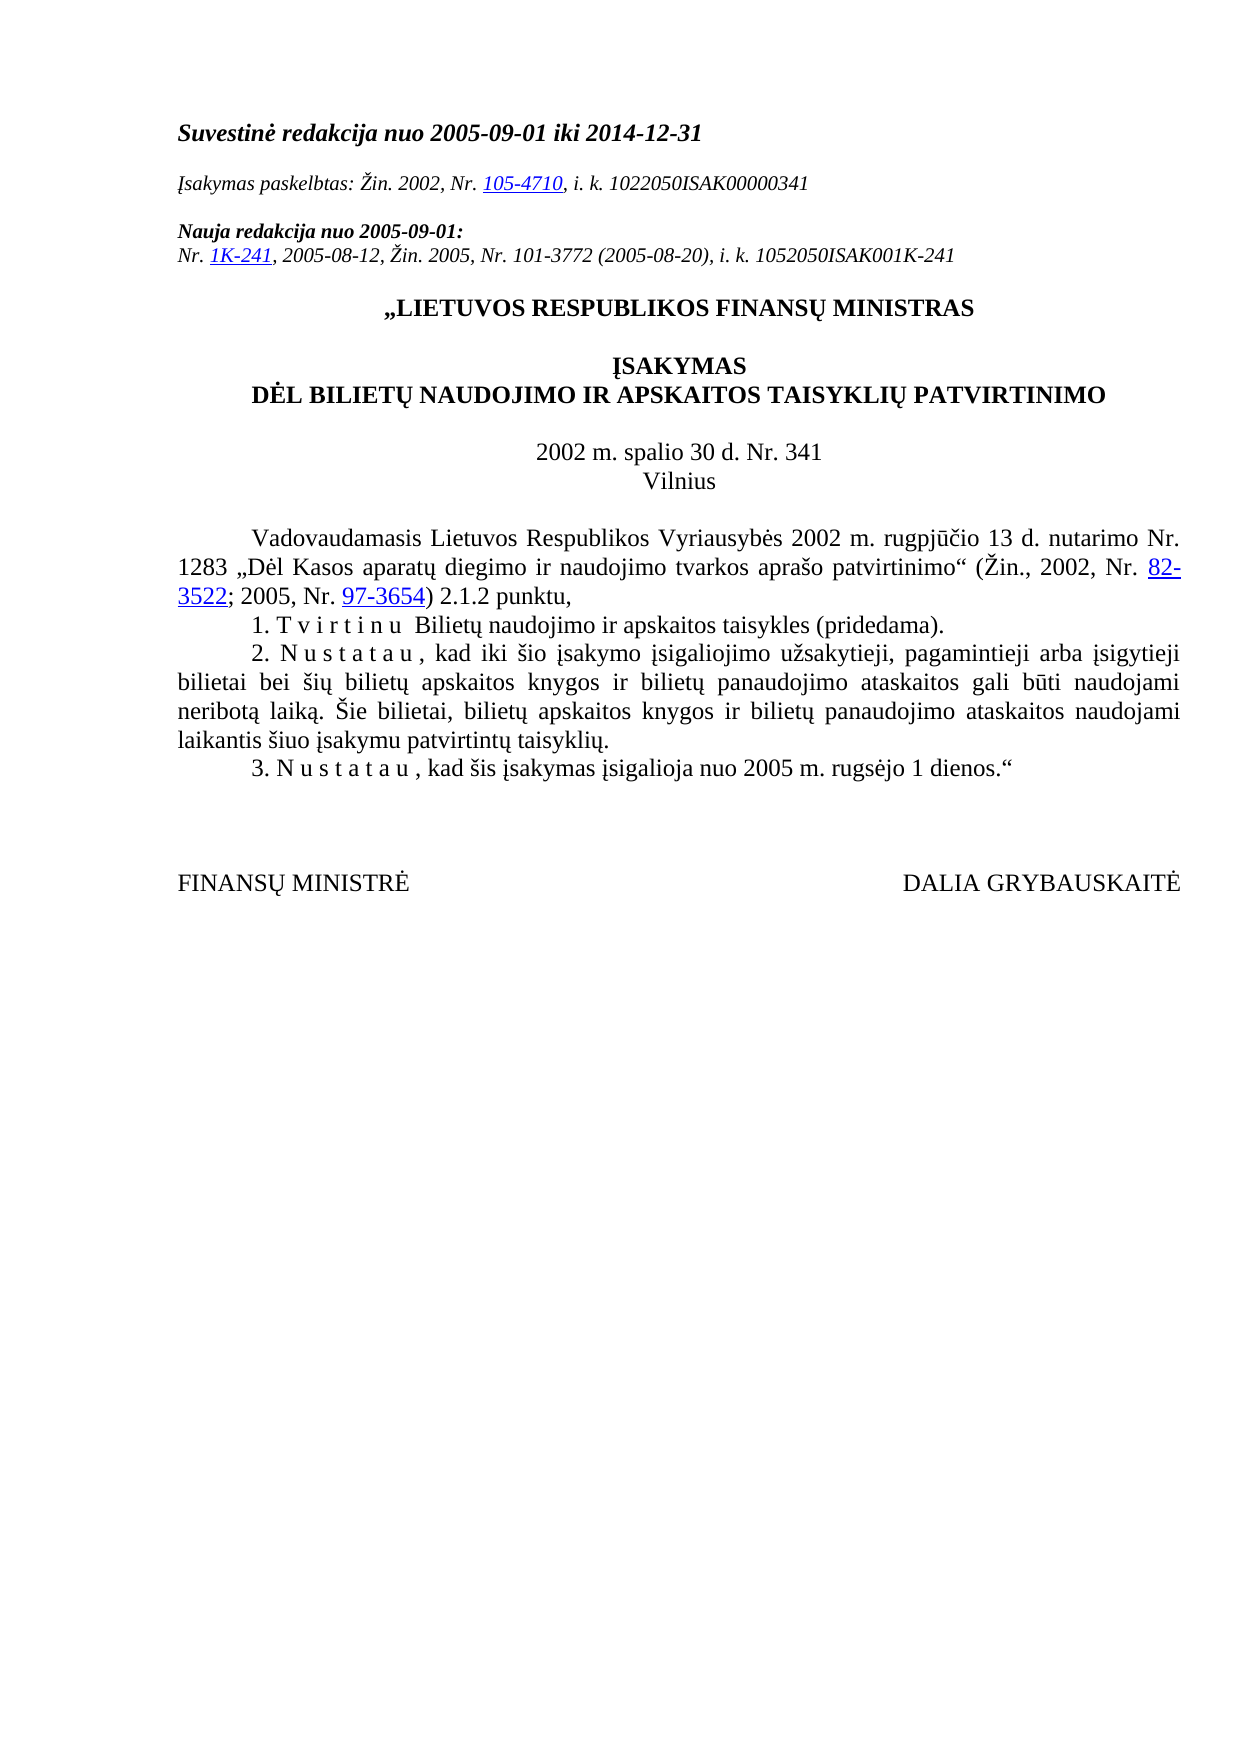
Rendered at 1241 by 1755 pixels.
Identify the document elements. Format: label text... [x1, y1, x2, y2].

text Nr. 1K-241, 2005-08-12, Žin. 2005, Nr. 101-3772 (2005-08-20), i. k. 1052050ISAK001K-241 [177, 243, 1181, 267]
text 1. Tvirtinu Bilietų naudojimo ir apskaitos taisykles (pridedama). [177, 610, 1181, 638]
text ĮSAKYMAS [177, 351, 1181, 380]
text Nauja redakcija nuo 2005-09-01: [177, 219, 1181, 243]
text DĖL BILIETŲ NAUDOJIMO IR APSKAITOS TAISYKLIŲ PATVIRTINIMO [177, 380, 1181, 408]
text FINANSŲ MINISTRĖ DALIA GRYBAUSKAITĖ [177, 868, 1181, 897]
text 2002 m. spalio 30 d. Nr. 341 [177, 437, 1181, 466]
text 3. Nustatau, kad šis įsakymas įsigalioja nuo 2005 m. rugsėjo 1 dienos.“ [177, 753, 1181, 782]
text Suvestinė redakcija nuo 2005-09-01 iki 2014-12-31 [177, 118, 1181, 147]
text 2. Nustatau, kad iki šio įsakymo įsigaliojimo užsakytieji, pagamintieji arba įsigytieji bilietai bei šių bilietų apskaitos knygos ir bilietų panaudojimo ataskaitos gali būti naudojami neribotą laiką. Šie bilietai, bilietų apskaitos knygos ir bilietų panaudojimo ataskaitos naudojami laikantis šiuo įsakymu patvirtintų taisyklių. [177, 638, 1181, 753]
text Vadovaudamasis Lietuvos Respublikos Vyriausybės 2002 m. rugpjūčio 13 d. nutarimo Nr. 1283 „Dėl Kasos aparatų diegimo ir naudojimo tvarkos aprašo patvirtinimo“ (Žin., 2002, Nr. 82-3522; 2005, Nr. 97-3654) 2.1.2 punktu, [177, 523, 1181, 610]
text Įsakymas paskelbtas: Žin. 2002, Nr. 105-4710, i. k. 1022050ISAK00000341 [177, 171, 1181, 195]
text „LIETUVOS RESPUBLIKOS FINANSŲ MINISTRAS [177, 293, 1181, 322]
text Vilnius [177, 466, 1181, 495]
